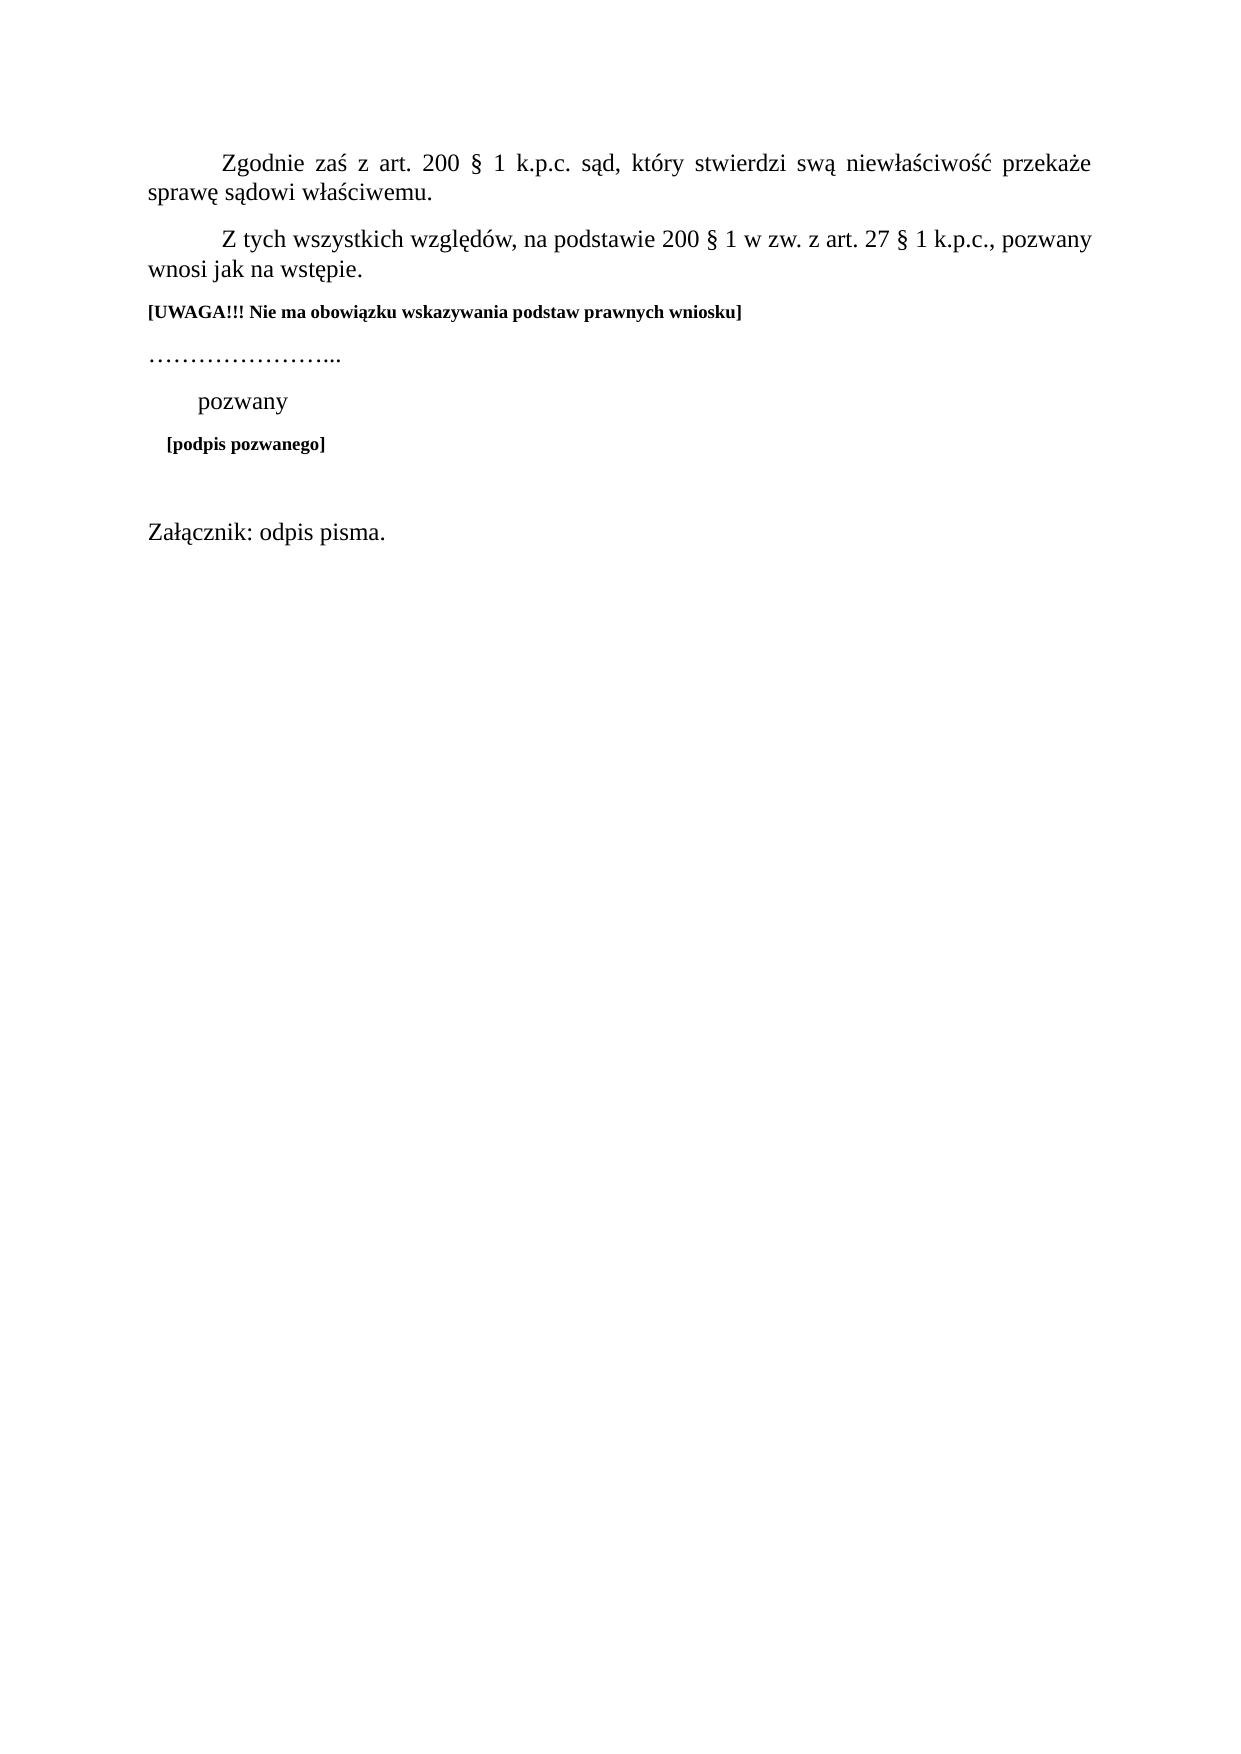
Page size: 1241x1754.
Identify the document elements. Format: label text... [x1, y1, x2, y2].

text pozwany [148, 386, 1093, 415]
text Załącznik: odpis pisma. [148, 517, 1093, 546]
text [UWAGA!!! Nie ma obowiązku wskazywania podstaw prawnych wniosku] [148, 301, 1093, 322]
text Zgodnie zaś z art. 200 § 1 k.p.c. sąd, który stwierdzi swą niewłaściwość przekaże sprawę sądowi właściwemu. [148, 148, 1093, 206]
text [podpis pozwanego] [148, 433, 1093, 454]
text …………………... [148, 339, 1093, 368]
text Z tych wszystkich względów, na podstawie 200 § 1 w zw. z art. 27 § 1 k.p.c., pozwany wnosi jak na wstępie. [148, 224, 1093, 283]
